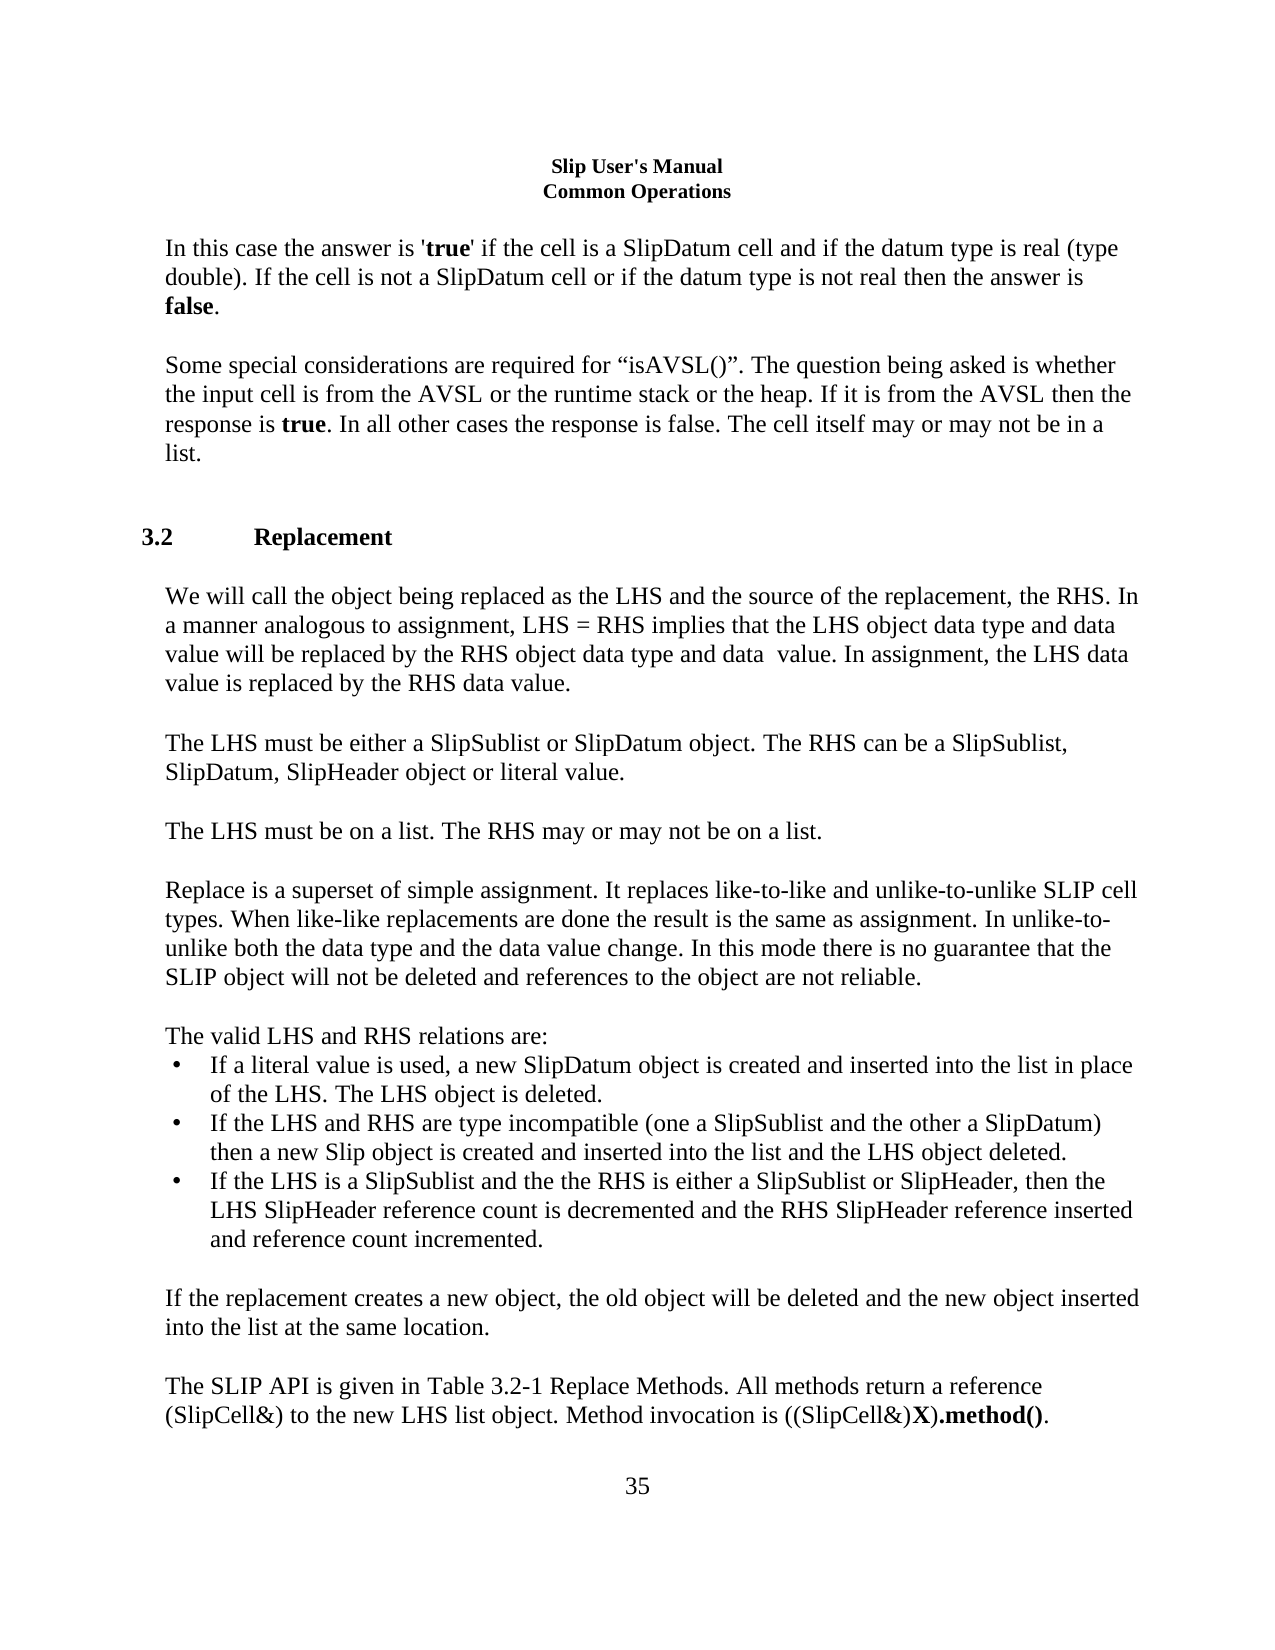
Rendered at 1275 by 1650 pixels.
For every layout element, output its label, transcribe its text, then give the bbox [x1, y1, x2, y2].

text The LHS must be on a list. The RHS may or may not be on a list. [830, 816, 1140, 844]
text In this case the answer is 'true' if the cell is a SlipDatum cell and if the datum type is real (type double). If the cell is not a SlipDatum cell or if the datum type is not real then the answer is false. [220, 233, 1140, 320]
list If the LHS and RHS are type incompatible (one a SlipSublist and the other a SlipDatum) then a new Slip object is created and inserted into the list and the LHS object deleted. [1068, 1108, 1140, 1166]
list If the LHS is a SlipSublist and the the RHS is either a SlipSublist or SlipHeader, then the LHS SlipHeader reference count is decremented and the RHS SlipHeader reference inserted and reference count incremented. [544, 1224, 1140, 1253]
text Some special considerations are required for “isAVSL()”. The question being asked is whether the input cell is from the AVSL or the runtime stack or the heap. If it is from the AVSL then the response is true. In all other cases the response is false. The cell itself may or may not be in a list. [165, 350, 1140, 467]
list If a literal value is used, a new SlipDatum object is created and inserted into the list in place of the LHS. The LHS object is deleted. [603, 1079, 1140, 1108]
text We will call the object being replaced as the LHS and the source of the replacement, the RHS. In a manner analogous to assignment, LHS = RHS implies that the LHS object data type and data value will be replaced by the RHS object data type and data value. In assignment, the LHS data value is replaced by the RHS data value. [578, 581, 1140, 697]
text If the replacement creates a new object, the old object will be deleted and the new object inserted into the list at the same location. [497, 1311, 1140, 1341]
text The SLIP API is given in Table 3.2-1 Replace Methods. All methods return a reference (SlipCell&) to the new LHS list object. Method invocation is ((SlipCell&)X).method(). [165, 1371, 1140, 1429]
text The valid LHS and RHS relations are: [548, 1021, 1140, 1050]
subtitle Replacement [135, 522, 1140, 551]
text Replace is a superset of simple assignment. It replaces like-to-like and unlike-to-unlike SLIP cell types. When like-like replacements are done the result is the same as assignment. In unlike-to-unlike both the data type and the data value change. In this mode there is no guarantee that the SLIP object will not be deleted and references to the object are not reliable. [165, 874, 1140, 991]
text The LHS must be either a SlipSublist or SlipDatum object. The RHS can be a SlipSublist, SlipDatum, SlipHeader object or literal value. [165, 727, 1140, 786]
